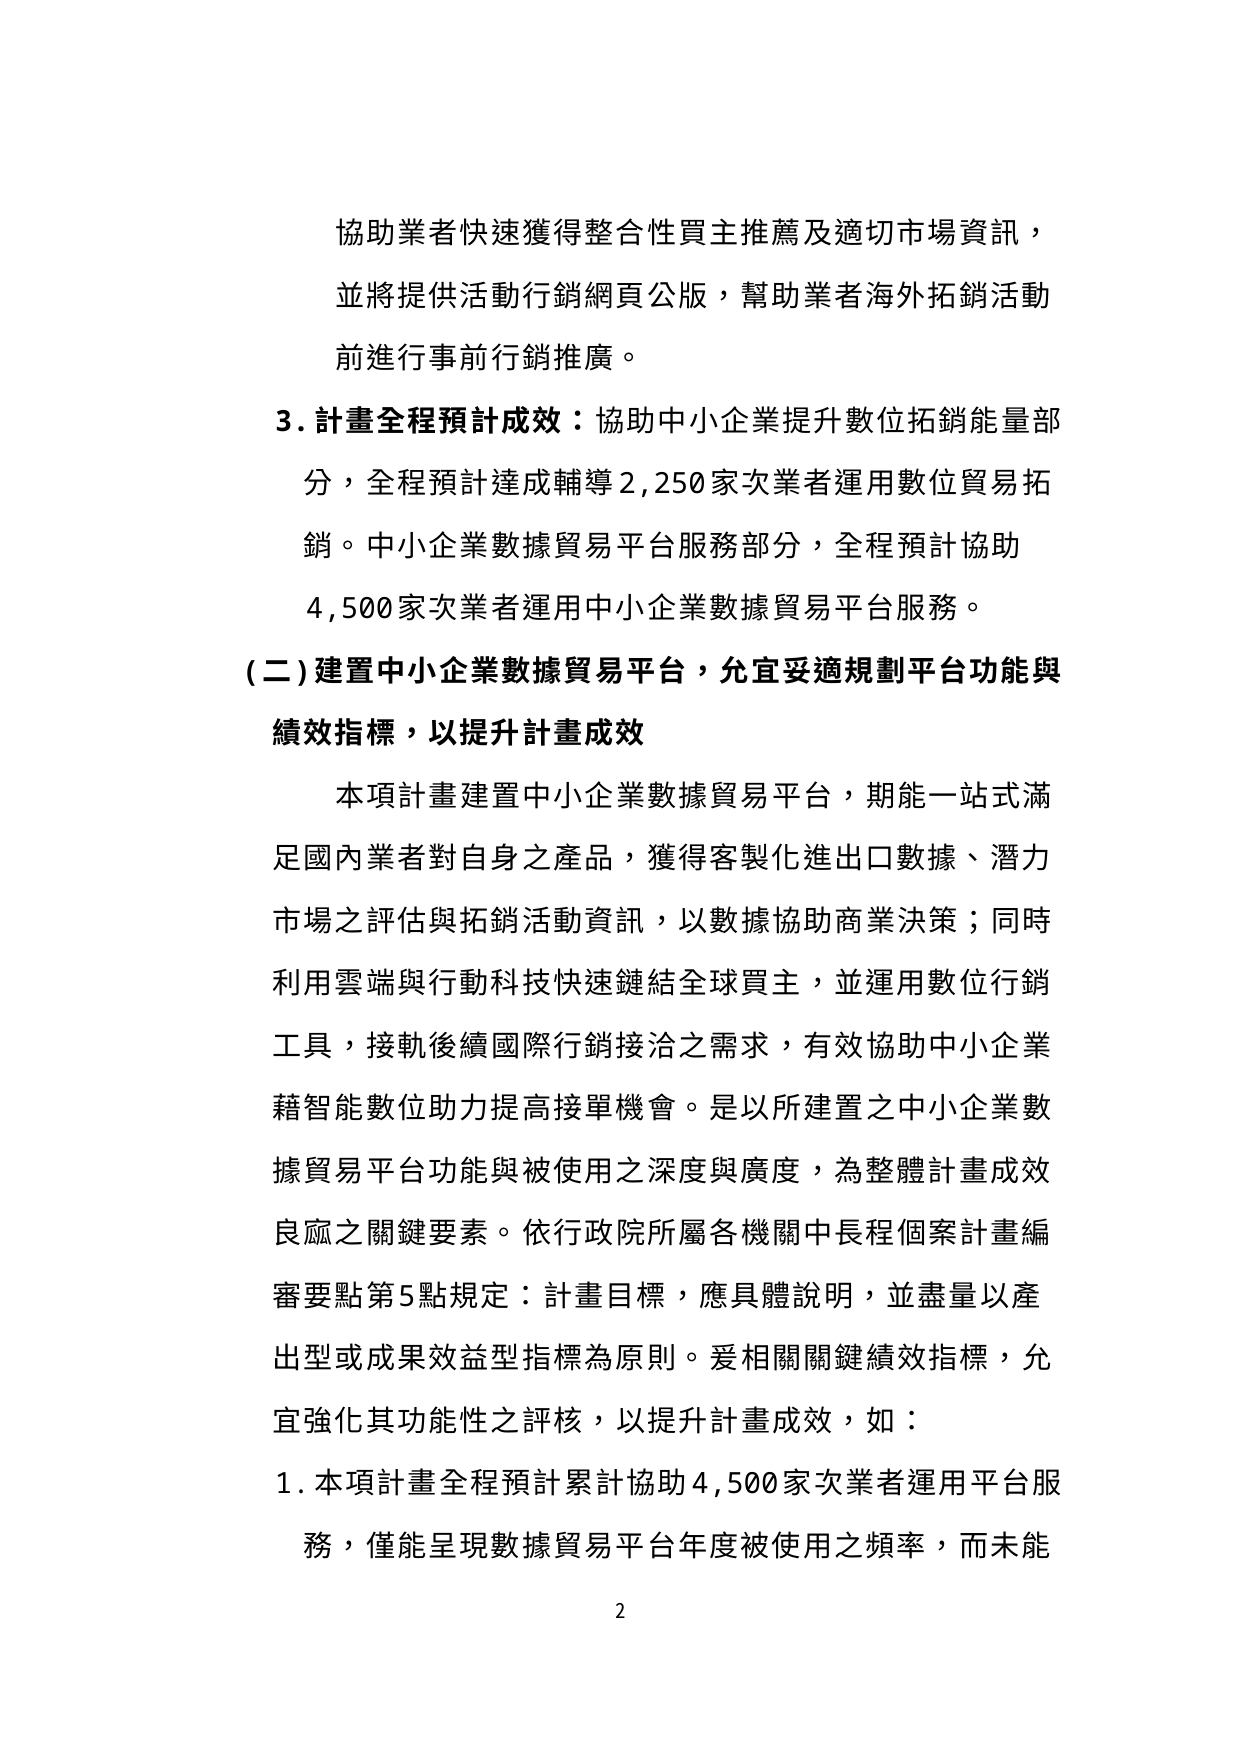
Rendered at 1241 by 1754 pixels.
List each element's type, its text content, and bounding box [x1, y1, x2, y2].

text 協助業者快速獲得整合性買主推薦及適切市場資訊，並將提供活動行銷網頁公版，幫助業者海外拓銷活動前進行事前行銷推廣。 [295, 189, 1063, 377]
text 1.本項計畫全程預計累計協助4,500家次業者運用平台服務，僅能呈現數據貿易平台年度被使用之頻率，而未能 [266, 1439, 1063, 1564]
text 3.計畫全程預計成效：協助中小企業提升數位拓銷能量部分，全程預計達成輔導2,250家次業者運用數位貿易拓銷。中小企業數據貿易平台服務部分，全程預計協助4,500家次業者運用中小企業數據貿易平台服務。 [266, 377, 1063, 627]
text 本項計畫建置中小企業數據貿易平台，期能一站式滿足國內業者對自身之產品，獲得客製化進出口數據、潛力市場之評估與拓銷活動資訊，以數據協助商業決策；同時利用雲端與行動科技快速鏈結全球買主，並運用數位行銷工具，接軌後續國際行銷接洽之需求，有效協助中小企業藉智能數位助力提高接單機會。是以所建置之中小企業數據貿易平台功能與被使用之深度與廣度，為整體計畫成效良寙之關鍵要素。依行政院所屬各機關中長程個案計畫編審要點第5點規定：計畫目標，應具體說明，並盡量以產出型或成果效益型指標為原則。爰相關關鍵績效指標，允宜強化其功能性之評核，以提升計畫成效，如： [266, 752, 1063, 1439]
text (二)建置中小企業數據貿易平台，允宜妥適規劃平台功能與績效指標，以提升計畫成效 [236, 627, 1063, 752]
